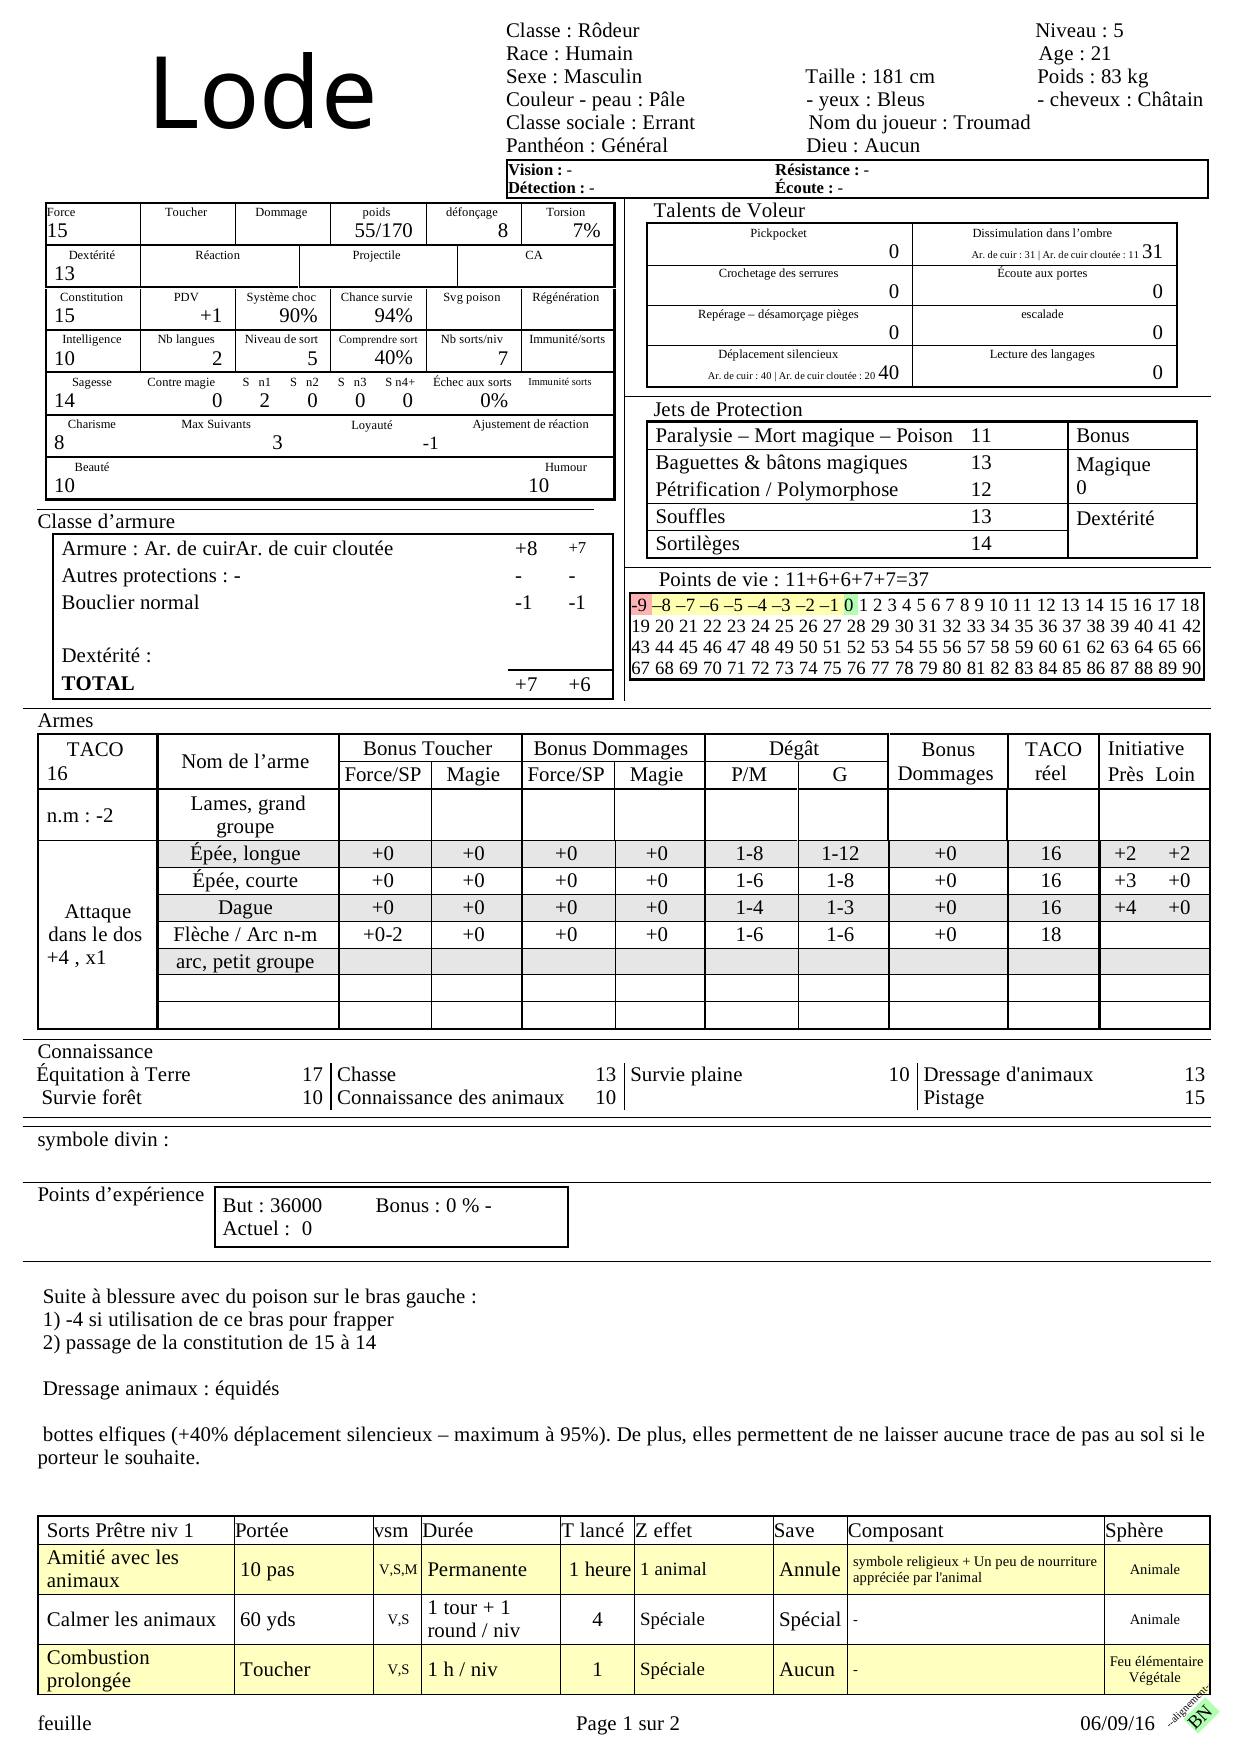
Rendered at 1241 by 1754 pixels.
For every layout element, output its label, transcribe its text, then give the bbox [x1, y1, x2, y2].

table_cell [706, 790, 797, 840]
table_cell [890, 975, 1007, 1001]
text Classe : Rôdeur Niveau : 5 [37, 19, 1211, 42]
table_header Armure : Ar. de cuirAr. de cuir cloutée [54, 535, 508, 562]
table_cell +0 [616, 895, 704, 921]
table_cell +0 [340, 868, 431, 894]
text Vision : - Résistance : - [508, 161, 1207, 179]
table_cell 16 [1009, 868, 1098, 894]
table_cell +0 [523, 922, 615, 948]
table_cell Combustion prolongée [39, 1645, 234, 1694]
table_header +0 [616, 841, 704, 867]
text Race : Humain Age : 21 [506, 42, 1211, 65]
table_cell Écoute aux portes 0 [913, 266, 1176, 305]
table_cell Spécial [774, 1595, 847, 1644]
table_cell Sagesse 14 [47, 373, 140, 414]
table_header Bonus Toucher [340, 735, 521, 761]
table_header Dégât [706, 735, 887, 761]
table_header Toucher [141, 204, 235, 244]
table_header Save [774, 1517, 847, 1544]
table_cell n.m : -2 [39, 790, 156, 840]
table_cell Loin [1155, 761, 1209, 788]
table_cell S n1 2 [235, 373, 283, 414]
text Points d’expérience [37, 1183, 1211, 1206]
table_cell Beauté 10 [47, 458, 140, 498]
table_cell PDV +1 [141, 289, 235, 329]
table_cell - [561, 562, 612, 589]
table_cell +0 [890, 868, 1007, 894]
table_cell Flèche / Arc n-m [159, 922, 338, 948]
table_header 16 [1009, 841, 1098, 867]
text Points de vie : 11+6+6+7+7=37 [653, 568, 1211, 591]
table_cell +0 [1156, 895, 1209, 921]
table_cell Magie [615, 762, 704, 788]
table_cell [799, 1002, 888, 1028]
table_cell [432, 1002, 521, 1028]
table_header 13 [963, 450, 1067, 476]
table_cell [523, 790, 614, 840]
table_cell Toucher [235, 1645, 373, 1694]
table_cell Dextérité : [54, 642, 508, 669]
table_header Portée [235, 1517, 373, 1544]
table_cell 16 [1009, 895, 1098, 921]
table_cell 1 [561, 1645, 634, 1694]
table_cell Réaction [141, 246, 298, 286]
table_cell V,S,M [374, 1545, 421, 1594]
table_cell 10 pas [235, 1545, 373, 1594]
table_cell [561, 615, 612, 642]
table_cell [1101, 949, 1156, 974]
table_cell +4 [1101, 895, 1156, 921]
table_cell +0 [1156, 868, 1209, 894]
table_header défonçage 8 [427, 204, 521, 244]
table_header +0 [340, 841, 431, 867]
table_header Baguettes & bâtons magiques [648, 450, 963, 476]
table_header Nom de l’arme [159, 735, 338, 788]
table_cell Crochetage des serrures 0 [648, 266, 912, 305]
table_cell V,S [374, 1645, 421, 1694]
table_header 11 [963, 423, 1067, 449]
table_cell Force/SP [340, 762, 431, 788]
table_cell Comprendre sort 40% [331, 331, 426, 371]
table_cell Amitié avec les animaux [39, 1545, 234, 1594]
table_cell [799, 790, 887, 840]
table_cell [523, 949, 615, 974]
table_cell Sortilèges [648, 531, 963, 557]
table_cell +6 [561, 671, 612, 698]
table_cell [616, 1002, 704, 1028]
table_cell Magique 0 [1069, 450, 1196, 503]
text Actuel : 0 [222, 1217, 561, 1240]
table_cell 1 heure [561, 1545, 634, 1594]
text Classe d’armure [37, 510, 594, 533]
text Couleur - peau : Pâle - yeux : Bleus - cheveux : Châtain [506, 88, 1211, 111]
table_header 1-8 [706, 841, 798, 867]
table_cell [340, 975, 431, 1001]
table_cell P/M [706, 762, 797, 788]
table_cell +7 [508, 671, 561, 698]
table_cell [1101, 975, 1156, 1001]
table_header +8 [508, 535, 561, 562]
table_cell -1 [561, 589, 612, 615]
table_cell - [848, 1595, 1104, 1644]
table_cell [616, 949, 704, 974]
table_header Composant [848, 1517, 1104, 1544]
table_cell TOTAL [54, 669, 508, 698]
table_cell Niveau de sort 5 [236, 331, 330, 371]
table_cell 1-6 [706, 868, 798, 894]
text Armes [37, 709, 1211, 732]
text Jets de Protection [653, 397, 1211, 420]
table_cell Feu élémentaire Végétale [1105, 1645, 1209, 1694]
table_cell +0 [432, 922, 521, 948]
table_cell Autres protections : - [54, 562, 508, 589]
text But : 36000 Bonus : 0 % - [222, 1194, 561, 1217]
text Classe sociale : Errant Nom du joueur : Troumad [506, 111, 1211, 134]
table_header vsm [374, 1517, 421, 1544]
table_cell [706, 975, 798, 1001]
text Chasse 13 Connaissance des animaux 10 [332, 1063, 622, 1109]
table_cell [799, 949, 888, 974]
table_cell 1 animal [635, 1545, 773, 1594]
table_cell +0 [890, 922, 1007, 948]
table_cell [340, 1002, 431, 1028]
text Points d’expérience [216, 1188, 567, 1246]
table_cell Dextérité [1069, 504, 1196, 557]
table_cell +0 [523, 895, 615, 921]
table_cell Aucun [774, 1645, 847, 1694]
table_cell - [848, 1645, 1104, 1694]
table_cell Immunité sorts [521, 373, 613, 414]
table_cell [890, 1002, 1007, 1028]
table_header Épée, longue [159, 841, 338, 867]
table_cell [432, 949, 521, 974]
table_header +0 [890, 841, 1007, 867]
table_cell Spéciale [635, 1645, 773, 1694]
table_cell Projectile [300, 246, 457, 286]
text Équitation à Terre 17 Survie forêt 10 [36, 1063, 328, 1109]
table_header TACO 16 [39, 735, 156, 788]
table_cell Ajustement de réaction [451, 416, 613, 456]
table_cell Attaque dans le dos +4 , x1 [39, 841, 156, 1028]
table_header Bonus Dommages [890, 735, 1007, 788]
table_cell G [799, 762, 887, 788]
table_cell [340, 790, 431, 840]
table_cell Repérage – désamorçage pièges 0 [648, 306, 912, 345]
table_cell Immunité/sorts [522, 331, 613, 371]
table_header Sphère [1105, 1517, 1209, 1544]
table_cell [159, 1002, 338, 1028]
table_cell +0-2 [340, 922, 431, 948]
table_cell S n4+ 0 [378, 373, 426, 414]
table_cell [508, 642, 561, 669]
table_cell Calmer les animaux [39, 1595, 234, 1644]
table_header +0 [523, 841, 615, 867]
table_cell [1156, 1002, 1209, 1028]
text Suite à blessure avec du poison sur le bras gauche : 1) -4 si utilisation de ce bras pour frapper 2) passage de la constitution de 15 à 14 Dressage animaux : équidés bottes elfiques (+40% déplacement silencieux – maximum à 95%). De plus, elles permettent de ne laisser aucune trace de pas au sol si le porteur le souhaite. [37, 1262, 1211, 1469]
table_header TACO réel [1009, 735, 1098, 788]
table_header Pickpocket 0 [648, 224, 912, 265]
table_header Sorts Prêtre niv 1 [39, 1517, 234, 1544]
table_cell Annule [774, 1545, 847, 1594]
table_cell [235, 458, 330, 498]
table_cell Dextérité 13 [47, 246, 140, 286]
table_header +2 [1156, 841, 1209, 867]
table_cell Svg poison [427, 289, 521, 329]
table_cell +0 [616, 922, 704, 948]
table_cell arc, petit groupe [159, 949, 338, 974]
table_cell escalade 0 [913, 306, 1176, 345]
table_cell [1156, 949, 1209, 974]
table_header Z effet [635, 1517, 773, 1544]
table_cell [799, 975, 888, 1001]
table_cell +0 [432, 895, 521, 921]
table_cell [1101, 922, 1156, 948]
table_cell [523, 1002, 615, 1028]
table_cell [1009, 975, 1098, 1001]
table_cell 14 [963, 531, 1067, 557]
table_header +2 [1101, 841, 1156, 867]
text Dressage d'animaux 13 Pistage 15 [918, 1063, 1211, 1109]
text -9 –8 –7 –6 –5 –4 –3 –2 –1 0 1 2 3 4 5 6 7 8 9 10 11 12 13 14 15 16 17 18 19 20 21 22 23 24 25 26 27 28 29 30 31 32 33 34 35 36 37 38 39 40 41 42 43 44 45 46 47 48 49 50 51 52 53 54 55 56 57 58 59 60 61 62 63 64 65 66 67 68 69 70 71 72 73 74 75 76 77 78 79 80 81 82 83 84 85 86 87 88 89 90 [631, 594, 1203, 678]
table_cell Magie [432, 762, 521, 788]
table_cell Régénération [522, 289, 613, 329]
table_cell symbole religieux + Un peu de nourriture appréciée par l'animal [848, 1545, 1104, 1594]
table_cell [432, 790, 521, 840]
table_cell [615, 790, 704, 840]
table_header T lancé [561, 1517, 634, 1544]
table_cell Dague [159, 895, 338, 921]
table_cell 1-6 [799, 922, 888, 948]
table_cell Épée, courte [159, 868, 338, 894]
table_cell Loyauté -1 [295, 416, 451, 456]
table_cell [616, 975, 704, 1001]
table_cell Animale [1105, 1545, 1209, 1594]
table_cell Max Suivants 3 [140, 416, 295, 456]
table_cell [1008, 790, 1098, 840]
table_cell 1 h / niv [422, 1645, 560, 1694]
table_cell [1100, 790, 1155, 840]
table_cell Intelligence 10 [47, 331, 140, 371]
table_cell 4 [561, 1595, 634, 1644]
table_header 13 [963, 504, 1067, 530]
text Détection : - Écoute : - [508, 179, 1207, 197]
table_cell 1-8 [799, 868, 888, 894]
table_header Bonus [1069, 423, 1196, 449]
table_cell +0 [432, 868, 521, 894]
table_cell [561, 642, 612, 669]
table_cell Spéciale [635, 1595, 773, 1644]
table_cell Déplacement silencieux Ar. de cuir : 40 | Ar. de cuir cloutée : 20 40 [648, 346, 912, 386]
table_cell -1 [508, 589, 561, 615]
table_cell S n3 0 [330, 373, 378, 414]
table_cell 12 [963, 476, 1067, 503]
text Survie plaine 10 [625, 1063, 915, 1086]
table_cell Lames, grand groupe [159, 790, 338, 840]
table_cell 1 tour + 1 round / niv [422, 1595, 560, 1644]
table_cell [1156, 922, 1209, 948]
table_header Durée [422, 1517, 560, 1544]
table_cell [508, 615, 561, 642]
table_cell [1101, 1002, 1156, 1028]
table_cell Chance survie 94% [331, 289, 426, 329]
table_header Dissimulation dans l’ombre Ar. de cuir : 31 | Ar. de cuir cloutée : 11 31 [913, 224, 1176, 265]
table_cell [523, 975, 615, 1001]
table_cell [706, 1002, 798, 1028]
table_header +0 [432, 841, 521, 867]
table_cell [426, 458, 521, 498]
table_cell +0 [890, 895, 1007, 921]
table_cell Permanente [422, 1545, 560, 1594]
table_header Initiative [1100, 735, 1209, 761]
table_cell 1-6 [706, 922, 798, 948]
table_header Force 15 [47, 204, 140, 244]
table_cell Constitution 15 [47, 289, 140, 329]
text Lode [45, 21, 506, 158]
table_header poids 55/170 [331, 204, 426, 244]
table_cell [890, 949, 1007, 974]
text Sexe : Masculin Taille : 181 cm Poids : 83 kg [506, 65, 1211, 88]
table_cell Humour 10 [521, 458, 613, 498]
text symbole divin : [37, 1128, 1211, 1151]
table_cell Pétrification / Polymorphose [648, 476, 963, 503]
table_header 1-12 [799, 841, 888, 867]
table_cell [1156, 975, 1209, 1001]
table_cell Système choc 90% [236, 289, 330, 329]
table_cell Contre magie 0 [140, 373, 235, 414]
table_header Torsion 7% [522, 204, 613, 244]
table_cell [1155, 790, 1209, 840]
table_cell [140, 458, 235, 498]
table_cell Charisme 8 [47, 416, 140, 456]
table_header +7 [561, 535, 612, 562]
table_cell CA [458, 246, 613, 286]
table_cell +3 [1101, 868, 1156, 894]
table_header Dommage [236, 204, 330, 244]
table_cell S n2 0 [283, 373, 330, 414]
table_header Paralysie – Mort magique – Poison [648, 423, 963, 449]
text Talents de Voleur [653, 180, 1211, 222]
table_cell Force/SP [523, 762, 614, 788]
table_header Bonus Dommages [523, 735, 704, 761]
table_cell [1009, 949, 1098, 974]
table_cell 60 yds [235, 1595, 373, 1644]
table_cell Nb langues 2 [141, 331, 235, 371]
table_cell Lecture des langages 0 [913, 346, 1176, 386]
table_cell 18 [1009, 922, 1098, 948]
table_cell [159, 975, 338, 1001]
table_cell [706, 949, 798, 974]
table_cell [330, 458, 426, 498]
table_cell [889, 790, 1006, 840]
table_cell V,S [374, 1595, 421, 1644]
table_header Souffles [648, 504, 963, 530]
table_cell +0 [340, 895, 431, 921]
table_cell [340, 949, 431, 974]
table_cell 1-3 [799, 895, 888, 921]
table_cell [432, 975, 521, 1001]
table_cell Bouclier normal [54, 589, 508, 615]
text Connaissance [37, 1040, 1211, 1063]
text Panthéon : Général Dieu : Aucun [506, 134, 1211, 157]
table_cell 1-4 [706, 895, 798, 921]
table_cell Animale [1105, 1595, 1209, 1644]
table_cell [54, 615, 508, 642]
table_cell [1009, 1002, 1098, 1028]
table_cell +0 [616, 868, 704, 894]
table_cell +0 [523, 868, 615, 894]
table_cell - [508, 562, 561, 589]
table_cell Nb sorts/niv 7 [427, 331, 521, 371]
table_cell Échec aux sorts 0% [426, 373, 521, 414]
table_cell Près [1100, 761, 1155, 788]
